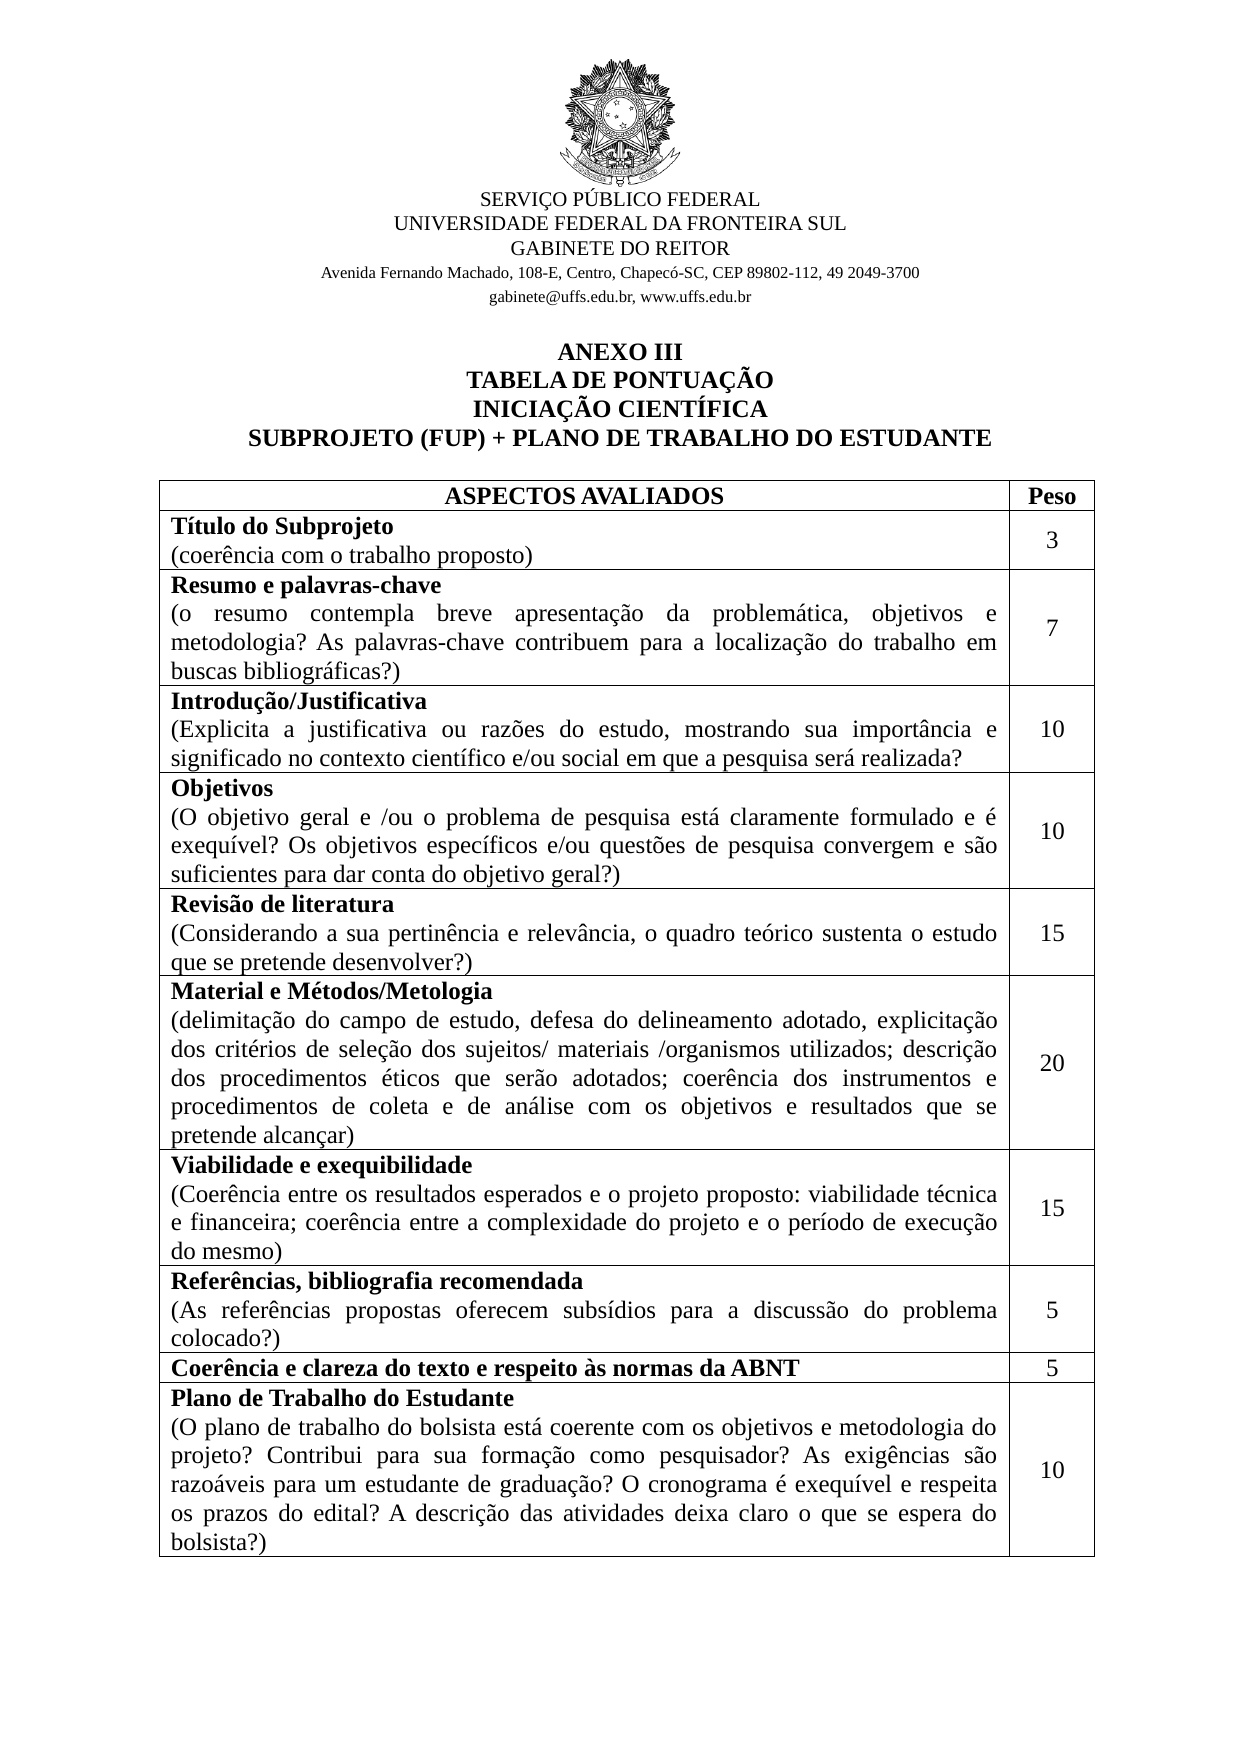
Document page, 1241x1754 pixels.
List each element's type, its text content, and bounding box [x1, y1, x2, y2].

table_cell 3 [1010, 511, 1094, 569]
table_header ASPECTOS AVALIADOS [160, 481, 1009, 510]
table_cell Referências, bibliografia recomendada (As referências propostas oferecem subsídios para a discussão do problema colocado?) [160, 1266, 1009, 1352]
table_cell 10 [1010, 1383, 1094, 1556]
table_cell Viabilidade e exequibilidade (Coerência entre os resultados esperados e o projeto proposto: viabilidade técnica e financeira; coerência entre a complexidade do projeto e o período de execução do mesmo) [160, 1150, 1009, 1265]
table_cell 5 [1010, 1266, 1094, 1352]
text ANEXO III [118, 337, 1122, 365]
table_cell Plano de Trabalho do Estudante (O plano de trabalho do bolsista está coerente com os objetivos e metodologia do projeto? Contribui para sua formação como pesquisador? As exigências são razoáveis para um estudante de graduação? O cronograma é exequível e respeita os prazos do edital? A descrição das atividades deixa claro o que se espera do bolsista?) [160, 1383, 1009, 1556]
table_cell Título do Subprojeto (coerência com o trabalho proposto) [160, 511, 1009, 569]
table_cell Revisão de literatura (Considerando a sua pertinência e relevância, o quadro teórico sustenta o estudo que se pretende desenvolver?) [160, 889, 1009, 975]
table_cell 5 [1010, 1353, 1094, 1382]
table_header Peso [1010, 481, 1094, 510]
table_cell 15 [1010, 1150, 1094, 1265]
table_cell 20 [1010, 976, 1094, 1149]
table_cell Introdução/Justificativa (Explicita a justificativa ou razões do estudo, mostrando sua importância e significado no contexto científico e/ou social em que a pesquisa será realizada? [160, 686, 1009, 772]
text SUBPROJETO (FUP) + PLANO DE TRABALHO DO ESTUDANTE [118, 423, 1122, 452]
text TABELA DE PONTUAÇÃO [118, 365, 1122, 394]
text INICIAÇÃO CIENTÍFICA [118, 394, 1122, 423]
table_cell Objetivos (O objetivo geral e /ou o problema de pesquisa está claramente formulado e é exequível? Os objetivos específicos e/ou questões de pesquisa convergem e são suficientes para dar conta do objetivo geral?) [160, 773, 1009, 888]
table_cell Coerência e clareza do texto e respeito às normas da ABNT [160, 1353, 1009, 1382]
table_cell 15 [1010, 889, 1094, 975]
table_cell Resumo e palavras-chave (o resumo contempla breve apresentação da problemática, objetivos e metodologia? As palavras-chave contribuem para a localização do trabalho em buscas bibliográficas?) [160, 570, 1009, 685]
table_cell 10 [1010, 686, 1094, 772]
table_cell Material e Métodos/Metologia (delimitação do campo de estudo, defesa do delineamento adotado, explicitação dos critérios de seleção dos sujeitos/ materiais /organismos utilizados; descrição dos procedimentos éticos que serão adotados; coerência dos instrumentos e procedimentos de coleta e de análise com os objetivos e resultados que se pretende alcançar) [160, 976, 1009, 1149]
table_cell 10 [1010, 773, 1094, 888]
table_cell 7 [1010, 570, 1094, 685]
